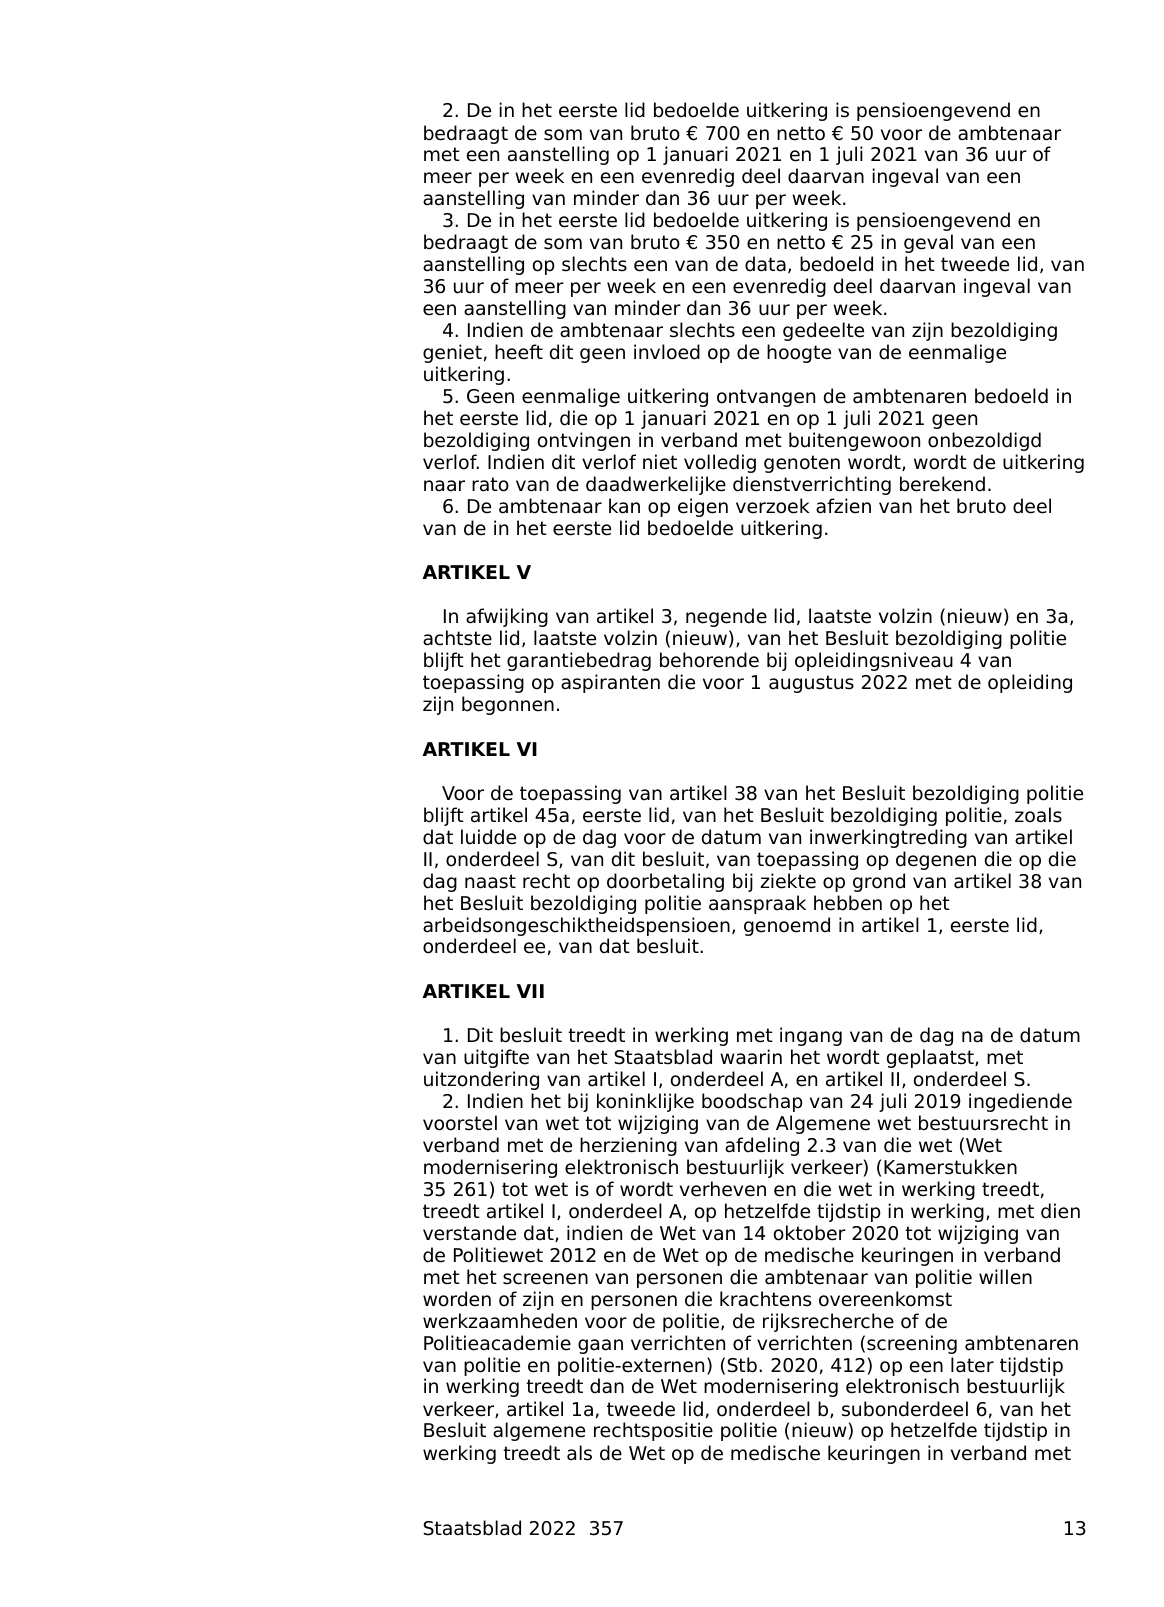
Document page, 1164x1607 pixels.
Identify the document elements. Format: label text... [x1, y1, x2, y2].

text 2. Indien het bij koninklijke boodschap van 24 juli 2019 ingediende voorstel van wet tot wijziging van de Algemene wet bestuursrecht in verband met de herziening van afdeling 2.3 van die wet (Wet modernisering elektronisch bestuurlijk verkeer) (Kamerstukken 35 261) tot wet is of wordt verheven en die wet in werking treedt, treedt artikel I, onderdeel A, op hetzelfde tijdstip in werking, met dien verstande dat, indien de Wet van 14 oktober 2020 tot wijziging van de Politiewet 2012 en de Wet op de medische keuringen in verband met het screenen van personen die ambtenaar van politie willen worden of zijn en personen die krachtens overeenkomst werkzaamheden voor de politie, de rijksrecherche of de Politieacademie gaan verrichten of verrichten (screening ambtenaren van politie en politie-externen) (Stb. 2020, 412) op een later tijdstip in werking treedt dan de Wet modernisering elektronisch bestuurlijk verkeer, artikel 1a, tweede lid, onderdeel b, subonderdeel 6, van het Besluit algemene rechtspositie politie (nieuw) op hetzelfde tijdstip in werking treedt als de Wet op de medische keuringen in verband met [422, 1091, 1087, 1464]
subtitle ARTIKEL VI [422, 738, 1087, 760]
subtitle ARTIKEL VII [422, 981, 1087, 1003]
text 4. Indien de ambtenaar slechts een gedeelte van zijn bezoldiging geniet, heeft dit geen invloed op de hoogte van de eenmalige uitkering. [422, 320, 1087, 386]
text 3. De in het eerste lid bedoelde uitkering is pensioengevend en bedraagt de som van bruto € 350 en netto € 25 in geval van een aanstelling op slechts een van de data, bedoeld in het tweede lid, van 36 uur of meer per week en een evenredig deel daarvan ingeval van een aanstelling van minder dan 36 uur per week. [422, 210, 1087, 320]
text 1. Dit besluit treedt in werking met ingang van de dag na de datum van uitgifte van het Staatsblad waarin het wordt geplaatst, met uitzondering van artikel I, onderdeel A, en artikel II, onderdeel S. [422, 1025, 1087, 1091]
subtitle ARTIKEL V [422, 562, 1087, 584]
text 5. Geen eenmalige uitkering ontvangen de ambtenaren bedoeld in het eerste lid, die op 1 januari 2021 en op 1 juli 2021 geen bezoldiging ontvingen in verband met buitengewoon onbezoldigd verlof. Indien dit verlof niet volledig genoten wordt, wordt de uitkering naar rato van de daadwerkelijke dienstverrichting berekend. [422, 386, 1087, 496]
text In afwijking van artikel 3, negende lid, laatste volzin (nieuw) en 3a, achtste lid, laatste volzin (nieuw), van het Besluit bezoldiging politie blijft het garantiebedrag behorende bij opleidingsniveau 4 van toepassing op aspiranten die voor 1 augustus 2022 met de opleiding zijn begonnen. [422, 606, 1087, 716]
text 6. De ambtenaar kan op eigen verzoek afzien van het bruto deel van de in het eerste lid bedoelde uitkering. [422, 496, 1087, 540]
text 2. De in het eerste lid bedoelde uitkering is pensioengevend en bedraagt de som van bruto € 700 en netto € 50 voor de ambtenaar met een aanstelling op 1 januari 2021 en 1 juli 2021 van 36 uur of meer per week en een evenredig deel daarvan ingeval van een aanstelling van minder dan 36 uur per week. [422, 100, 1087, 210]
text Voor de toepassing van artikel 38 van het Besluit bezoldiging politie blijft artikel 45a, eerste lid, van het Besluit bezoldiging politie, zoals dat luidde op de dag voor de datum van inwerkingtreding van artikel II, onderdeel S, van dit besluit, van toepassing op degenen die op die dag naast recht op doorbetaling bij ziekte op grond van artikel 38 van het Besluit bezoldiging politie aanspraak hebben op het arbeidsongeschiktheidspensioen, genoemd in artikel 1, eerste lid, onderdeel ee, van dat besluit. [422, 783, 1087, 958]
